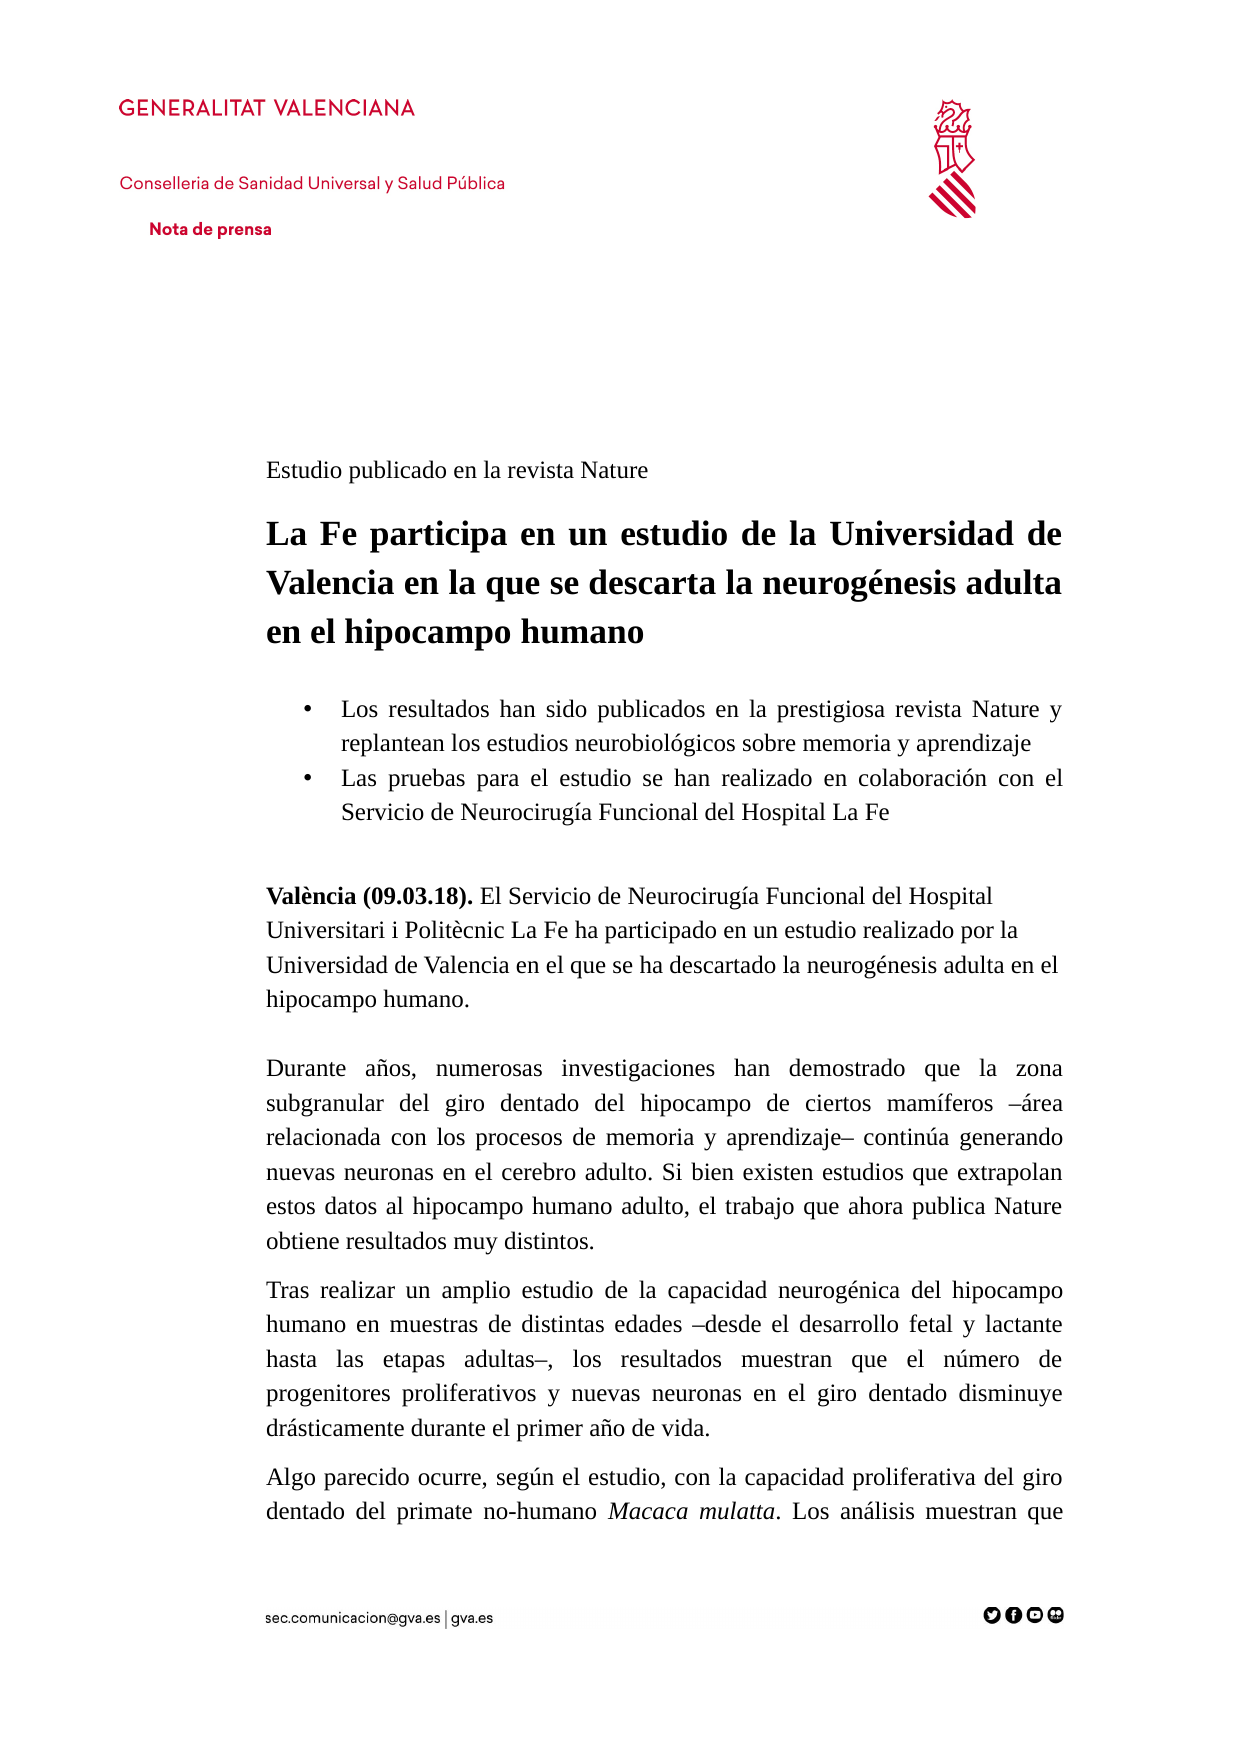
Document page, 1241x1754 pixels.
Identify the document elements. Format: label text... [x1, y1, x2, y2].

picture [265, 1607, 1064, 1629]
text Durante años, numerosas investigaciones han demostrado que la zona subgranular del giro dentado del hipocampo de ciertos mamíferos –área relacionada con los procesos de memoria y aprendizaje– continúa generando nuevas neuronas en el cerebro adulto. Si bien existen estudios que extrapolan estos datos al hipocampo humano adulto, el trabajo que ahora publica Nature obtiene resultados muy distintos. [266, 1053, 1064, 1254]
text València (09.03.18). El Servicio de Neurocirugía Funcional del Hospital Universitari i Politècnic La Fe ha participado en un estudio realizado por la Universidad de Valencia en el que se ha descartado la neurogénesis adulta en el hipocampo humano. [266, 881, 1064, 1013]
text Tras realizar un amplio estudio de la capacidad neurogénica del hipocampo humano en muestras de distintas edades –desde el desarrollo fetal y lactante hasta las etapas adultas–, los resultados muestran que el número de progenitores proliferativos y nuevas neuronas en el giro dentado disminuye drásticamente durante el primer año de vida. [266, 1275, 1064, 1442]
text Algo parecido ocurre, según el estudio, con la capacidad proliferativa del giro dentado del primate no-humano Macaca mulatta. Los análisis muestran que [266, 1462, 1064, 1525]
text Estudio publicado en la revista Nature [266, 455, 1064, 484]
text La Fe participa en un estudio de la Universidad de Valencia en la que se descarta la neurogénesis adulta en el hipocampo humano [266, 513, 1064, 651]
list Las pruebas para el estudio se han realizado en colaboración con el Servicio de Neurocirugía Funcional del Hospital La Fe [303, 763, 1064, 826]
list Los resultados han sido publicados en la prestigiosa revista Nature y replantean los estudios neurobiológicos sobre memoria y aprendizaje [303, 694, 1064, 757]
picture [119, 99, 976, 239]
